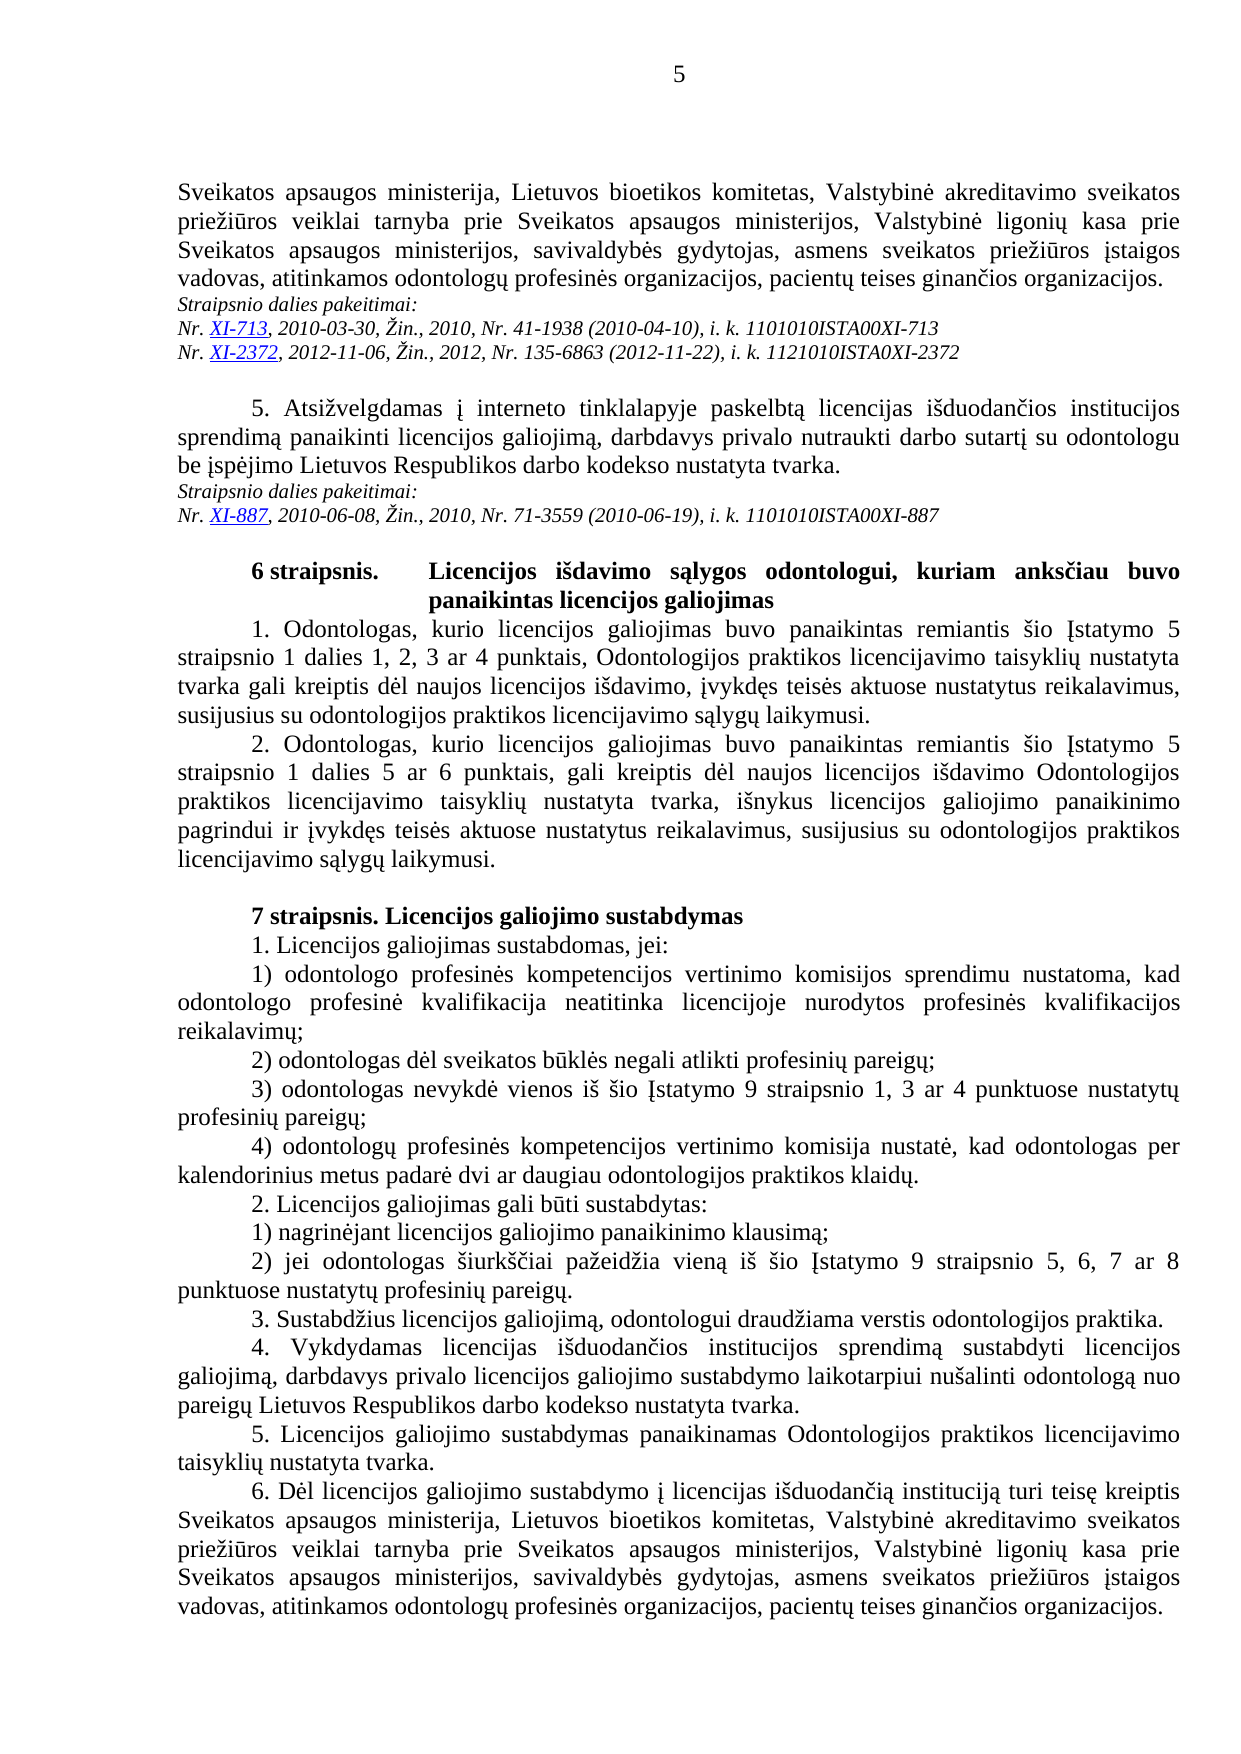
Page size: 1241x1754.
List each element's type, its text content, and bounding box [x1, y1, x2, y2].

text 1) odontologo profesinės kompetencijos vertinimo komisijos sprendimu nustatoma, kad odontologo profesinė kvalifikacija neatitinka licencijoje nurodytos profesinės kvalifikacijos reikalavimų; [177, 959, 1181, 1045]
text 3) odontologas nevykdė vienos iš šio Įstatymo 9 straipsnio 1, 3 ar 4 punktuose nustatytų profesinių pareigų; [177, 1074, 1181, 1131]
text 2. Licencijos galiojimas gali būti sustabdytas: [177, 1189, 1181, 1217]
text 2. Odontologas, kurio licencijos galiojimas buvo panaikintas remiantis šio Įstatymo 5 straipsnio 1 dalies 5 ar 6 punktais, gali kreiptis dėl naujos licencijos išdavimo Odontologijos praktikos licencijavimo taisyklių nustatyta tvarka, išnykus licencijos galiojimo panaikinimo pagrindui ir įvykdęs teisės aktuose nustatytus reikalavimus, susijusius su odontologijos praktikos licencijavimo sąlygų laikymusi. [177, 729, 1181, 872]
text Nr. XI-887, 2010-06-08, Žin., 2010, Nr. 71-3559 (2010-06-19), i. k. 1101010ISTA00XI-887 [177, 503, 1181, 527]
text Nr. XI-713, 2010-03-30, Žin., 2010, Nr. 41-1938 (2010-04-10), i. k. 1101010ISTA00XI-713 [177, 316, 1181, 340]
text 2) odontologas dėl sveikatos būklės negali atlikti profesinių pareigų; [177, 1045, 1181, 1074]
text 7 straipsnis. Licencijos galiojimo sustabdymas [177, 901, 1181, 930]
text Nr. XI-2372, 2012-11-06, Žin., 2012, Nr. 135-6863 (2012-11-22), i. k. 1121010ISTA0XI-2372 [177, 340, 1181, 364]
text 2) jei odontologas šiurkščiai pažeidžia vieną iš šio Įstatymo 9 straipsnio 5, 6, 7 ar 8 punktuose nustatytų profesinių pareigų. [177, 1246, 1181, 1304]
text 6. Dėl licencijos galiojimo sustabdymo į licencijas išduodančią instituciją turi teisę kreiptis Sveikatos apsaugos ministerija, Lietuvos bioetikos komitetas, Valstybinė akreditavimo sveikatos priežiūros veiklai tarnyba prie Sveikatos apsaugos ministerijos, Valstybinė ligonių kasa prie Sveikatos apsaugos ministerijos, savivaldybės gydytojas, asmens sveikatos priežiūros įstaigos vadovas, atitinkamos odontologų profesinės organizacijos, pacientų teises ginančios organizacijos. [177, 1476, 1181, 1620]
text 3. Sustabdžius licencijos galiojimą, odontologui draudžiama verstis odontologijos praktika. [177, 1304, 1181, 1332]
text 1. Odontologas, kurio licencijos galiojimas buvo panaikintas remiantis šio Įstatymo 5 straipsnio 1 dalies 1, 2, 3 ar 4 punktais, Odontologijos praktikos licencijavimo taisyklių nustatyta tvarka gali kreiptis dėl naujos licencijos išdavimo, įvykdęs teisės aktuose nustatytus reikalavimus, susijusius su odontologijos praktikos licencijavimo sąlygų laikymusi. [177, 614, 1181, 729]
text 1. Licencijos galiojimas sustabdomas, jei: [177, 930, 1181, 959]
text 5. Atsižvelgdamas į interneto tinklalapyje paskelbtą licencijas išduodančios institucijos sprendimą panaikinti licencijos galiojimą, darbdavys privalo nutraukti darbo sutartį su odontologu be įspėjimo Lietuvos Respublikos darbo kodekso nustatyta tvarka. [177, 393, 1181, 479]
text Straipsnio dalies pakeitimai: [177, 292, 1181, 316]
text Sveikatos apsaugos ministerija, Lietuvos bioetikos komitetas, Valstybinė akreditavimo sveikatos priežiūros veiklai tarnyba prie Sveikatos apsaugos ministerijos, Valstybinė ligonių kasa prie Sveikatos apsaugos ministerijos, savivaldybės gydytojas, asmens sveikatos priežiūros įstaigos vadovas, atitinkamos odontologų profesinės organizacijos, pacientų teises ginančios organizacijos. [177, 177, 1181, 292]
text 4) odontologų profesinės kompetencijos vertinimo komisija nustatė, kad odontologas per kalendorinius metus padarė dvi ar daugiau odontologijos praktikos klaidų. [177, 1131, 1181, 1189]
text 5. Licencijos galiojimo sustabdymas panaikinamas Odontologijos praktikos licencijavimo taisyklių nustatyta tvarka. [177, 1419, 1181, 1476]
text 4. Vykdydamas licencijas išduodančios institucijos sprendimą sustabdyti licencijos galiojimą, darbdavys privalo licencijos galiojimo sustabdymo laikotarpiui nušalinti odontologą nuo pareigų Lietuvos Respublikos darbo kodekso nustatyta tvarka. [177, 1332, 1181, 1419]
text 1) nagrinėjant licencijos galiojimo panaikinimo klausimą; [177, 1217, 1181, 1246]
text 6 straipsnis. Licencijos išdavimo sąlygos odontologui, kuriam anksčiau buvo panaikintas licencijos galiojimas [251, 556, 1181, 614]
text Straipsnio dalies pakeitimai: [177, 479, 1181, 503]
